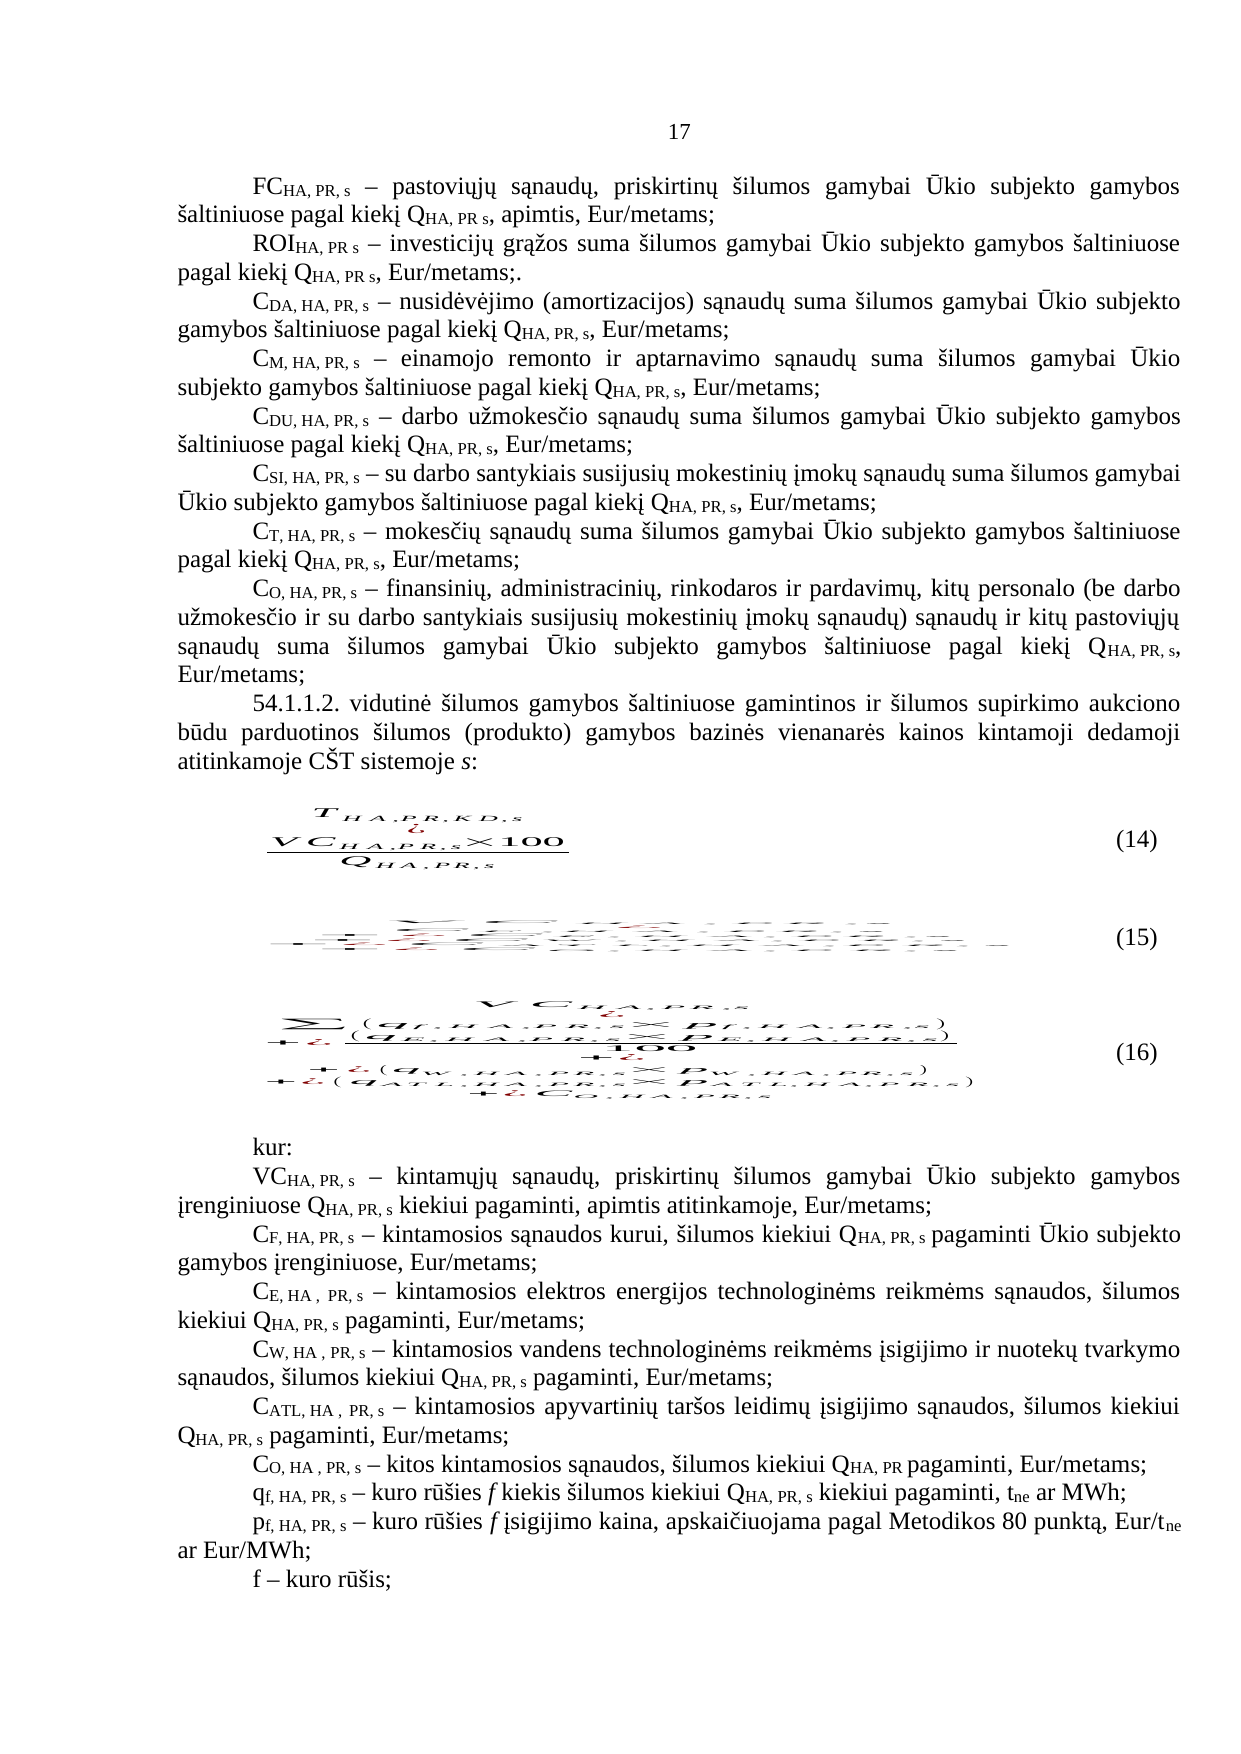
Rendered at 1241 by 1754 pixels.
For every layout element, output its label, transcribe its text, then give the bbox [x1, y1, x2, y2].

text CM, HA, PR, s – einamojo remonto ir aptarnavimo sąnaudų suma šilumos gamybai Ūkio subjekto gamybos šaltiniuose pagal kiekį QHA, PR, s, Eur/metams; [177, 343, 1181, 401]
text CDU, HA, PR, s – darbo užmokesčio sąnaudų suma šilumos gamybai Ūkio subjekto gamybos šaltiniuose pagal kiekį QHA, PR, s, Eur/metams; [177, 401, 1181, 458]
text CE, HA , PR, s – kintamosios elektros energijos technologinėms reikmėms sąnaudos, šilumos kiekiui QHA, PR, s pagaminti, Eur/metams; [177, 1276, 1181, 1334]
text 54.1.1.2. vidutinė šilumos gamybos šaltiniuose gamintinos ir šilumos supirkimo aukciono būdu parduotinos šilumos (produkto) gamybos bazinės vienanarės kainos kintamoji dedamoji atitinkamoje CŠT sistemoje s: [177, 688, 1181, 774]
text CSI, HA, PR, s – su darbo santykiais susijusių mokestinių įmokų sąnaudų suma šilumos gamybai Ūkio subjekto gamybos šaltiniuose pagal kiekį QHA, PR, s, Eur/metams; [177, 458, 1181, 516]
table_header [253, 902, 1092, 971]
text CATL, HA , PR, s – kintamosios apyvartinių taršos leidimų įsigijimo sąnaudos, šilumos kiekiui QHA, PR, s pagaminti, Eur/metams; [177, 1391, 1181, 1449]
text CT, HA, PR, s – mokesčių sąnaudų suma šilumos gamybai Ūkio subjekto gamybos šaltiniuose pagal kiekį QHA, PR, s, Eur/metams; [177, 516, 1181, 573]
text pf, HA, PR, s – kuro rūšies f įsigijimo kaina, apskaičiuojama pagal Metodikos 80 punktą, Eur/tne ar Eur/MWh; [177, 1506, 1181, 1564]
table_header (14) [1092, 803, 1181, 873]
table_header [177, 902, 253, 971]
table_header (16) [1092, 1000, 1181, 1104]
text ROIHA, PR s – investicijų grąžos suma šilumos gamybai Ūkio subjekto gamybos šaltiniuose pagal kiekį QHA, PR s, Eur/metams;. [177, 228, 1181, 286]
text FCHA, PR, s – pastoviųjų sąnaudų, priskirtinų šilumos gamybai Ūkio subjekto gamybos šaltiniuose pagal kiekį QHA, PR s, apimtis, Eur/metams; [177, 171, 1181, 228]
table_header [177, 1000, 253, 1104]
text CO, HA, PR, s – finansinių, administracinių, rinkodaros ir pardavimų, kitų personalo (be darbo užmokesčio ir su darbo santykiais susijusių mokestinių įmokų sąnaudų) sąnaudų ir kitų pastoviųjų sąnaudų suma šilumos gamybai Ūkio subjekto gamybos šaltiniuose pagal kiekį QHA, PR, s, Eur/metams; [177, 573, 1181, 688]
text CO, HA , PR, s – kitos kintamosios sąnaudos, šilumos kiekiui QHA, PR pagaminti, Eur/metams; [177, 1449, 1181, 1477]
table_header [177, 803, 253, 873]
text kur: [177, 1132, 1181, 1161]
text CF, HA, PR, s – kintamosios sąnaudos kurui, šilumos kiekiui QHA, PR, s pagaminti Ūkio subjekto gamybos įrenginiuose, Eur/metams; [177, 1219, 1181, 1276]
text CDA, HA, PR, s – nusidėvėjimo (amortizacijos) sąnaudų suma šilumos gamybai Ūkio subjekto gamybos šaltiniuose pagal kiekį QHA, PR, s, Eur/metams; [177, 286, 1181, 343]
text CW, HA , PR, s – kintamosios vandens technologinėms reikmėms įsigijimo ir nuotekų tvarkymo sąnaudos, šilumos kiekiui QHA, PR, s pagaminti, Eur/metams; [177, 1334, 1181, 1391]
table_header (15) [1092, 902, 1181, 971]
table_header [253, 803, 1092, 873]
text qf, HA, PR, s – kuro rūšies f kiekis šilumos kiekiui QHA, PR, s kiekiui pagaminti, tne ar MWh; [177, 1477, 1181, 1506]
text f – kuro rūšis; [177, 1564, 1181, 1592]
text VCHA, PR, s – kintamųjų sąnaudų, priskirtinų šilumos gamybai Ūkio subjekto gamybos įrenginiuose QHA, PR, s kiekiui pagaminti, apimtis atitinkamoje, Eur/metams; [177, 1161, 1181, 1219]
table_header [253, 1000, 1092, 1104]
